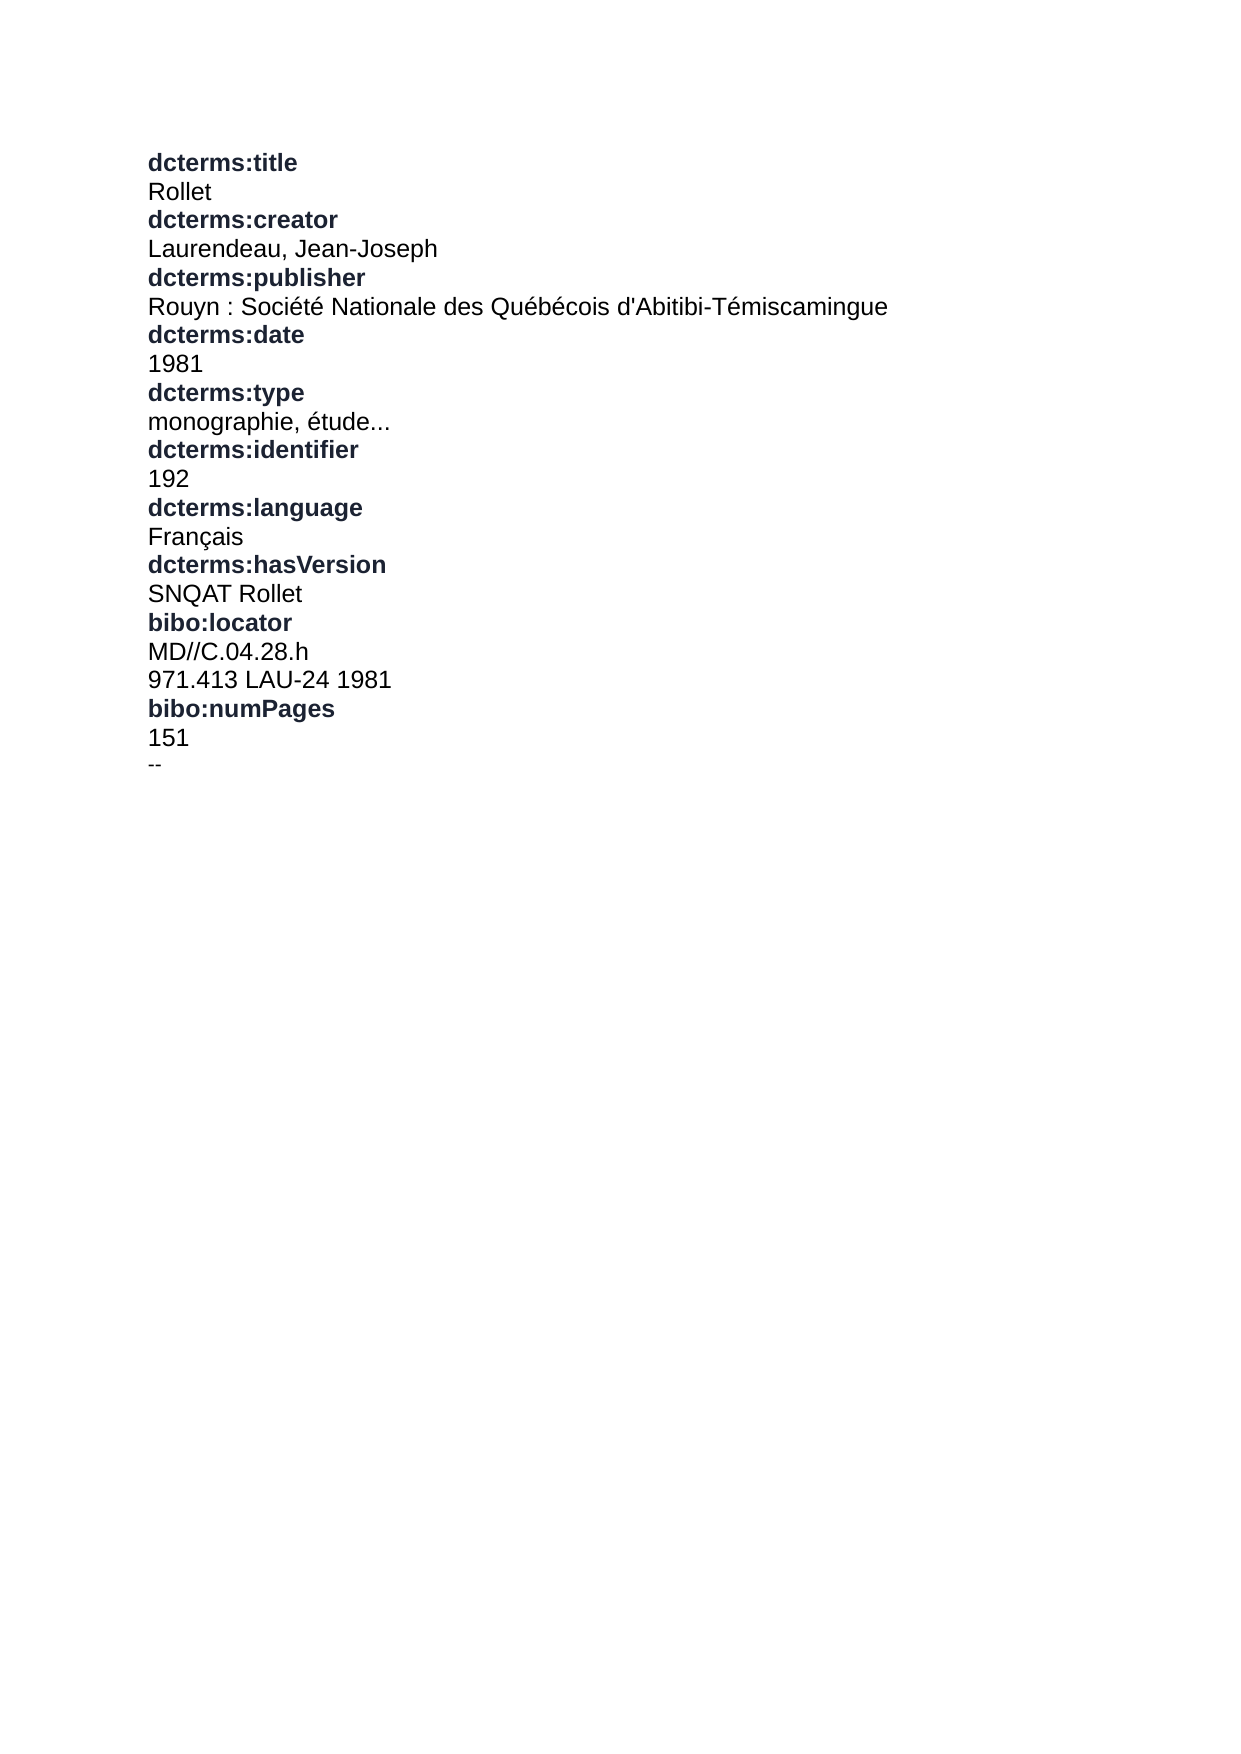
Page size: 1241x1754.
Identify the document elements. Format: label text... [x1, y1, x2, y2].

text Laurendeau, Jean-Joseph [148, 234, 1092, 263]
text dcterms:type [148, 378, 1092, 406]
text MD//C.04.28.h [148, 636, 1092, 665]
text SNQAT Rollet [148, 579, 1092, 608]
text Français [148, 521, 1092, 550]
text 1981 [148, 349, 1092, 378]
text dcterms:hasVersion [148, 550, 1092, 579]
text -- [148, 751, 1092, 775]
text dcterms:creator [148, 205, 1092, 234]
text 971.413 LAU-24 1981 [148, 665, 1092, 694]
text dcterms:publisher [148, 263, 1092, 291]
text bibo:numPages [148, 694, 1092, 723]
text 192 [148, 464, 1092, 493]
text bibo:locator [148, 608, 1092, 636]
text dcterms:identifier [148, 435, 1092, 464]
text Rollet [148, 176, 1092, 205]
text Rouyn : Société Nationale des Québécois d'Abitibi-Témiscamingue [148, 291, 1092, 320]
text dcterms:language [148, 493, 1092, 521]
text dcterms:title [148, 148, 1092, 176]
text 151 [148, 723, 1092, 751]
text monographie, étude... [148, 406, 1092, 435]
text dcterms:date [148, 320, 1092, 349]
